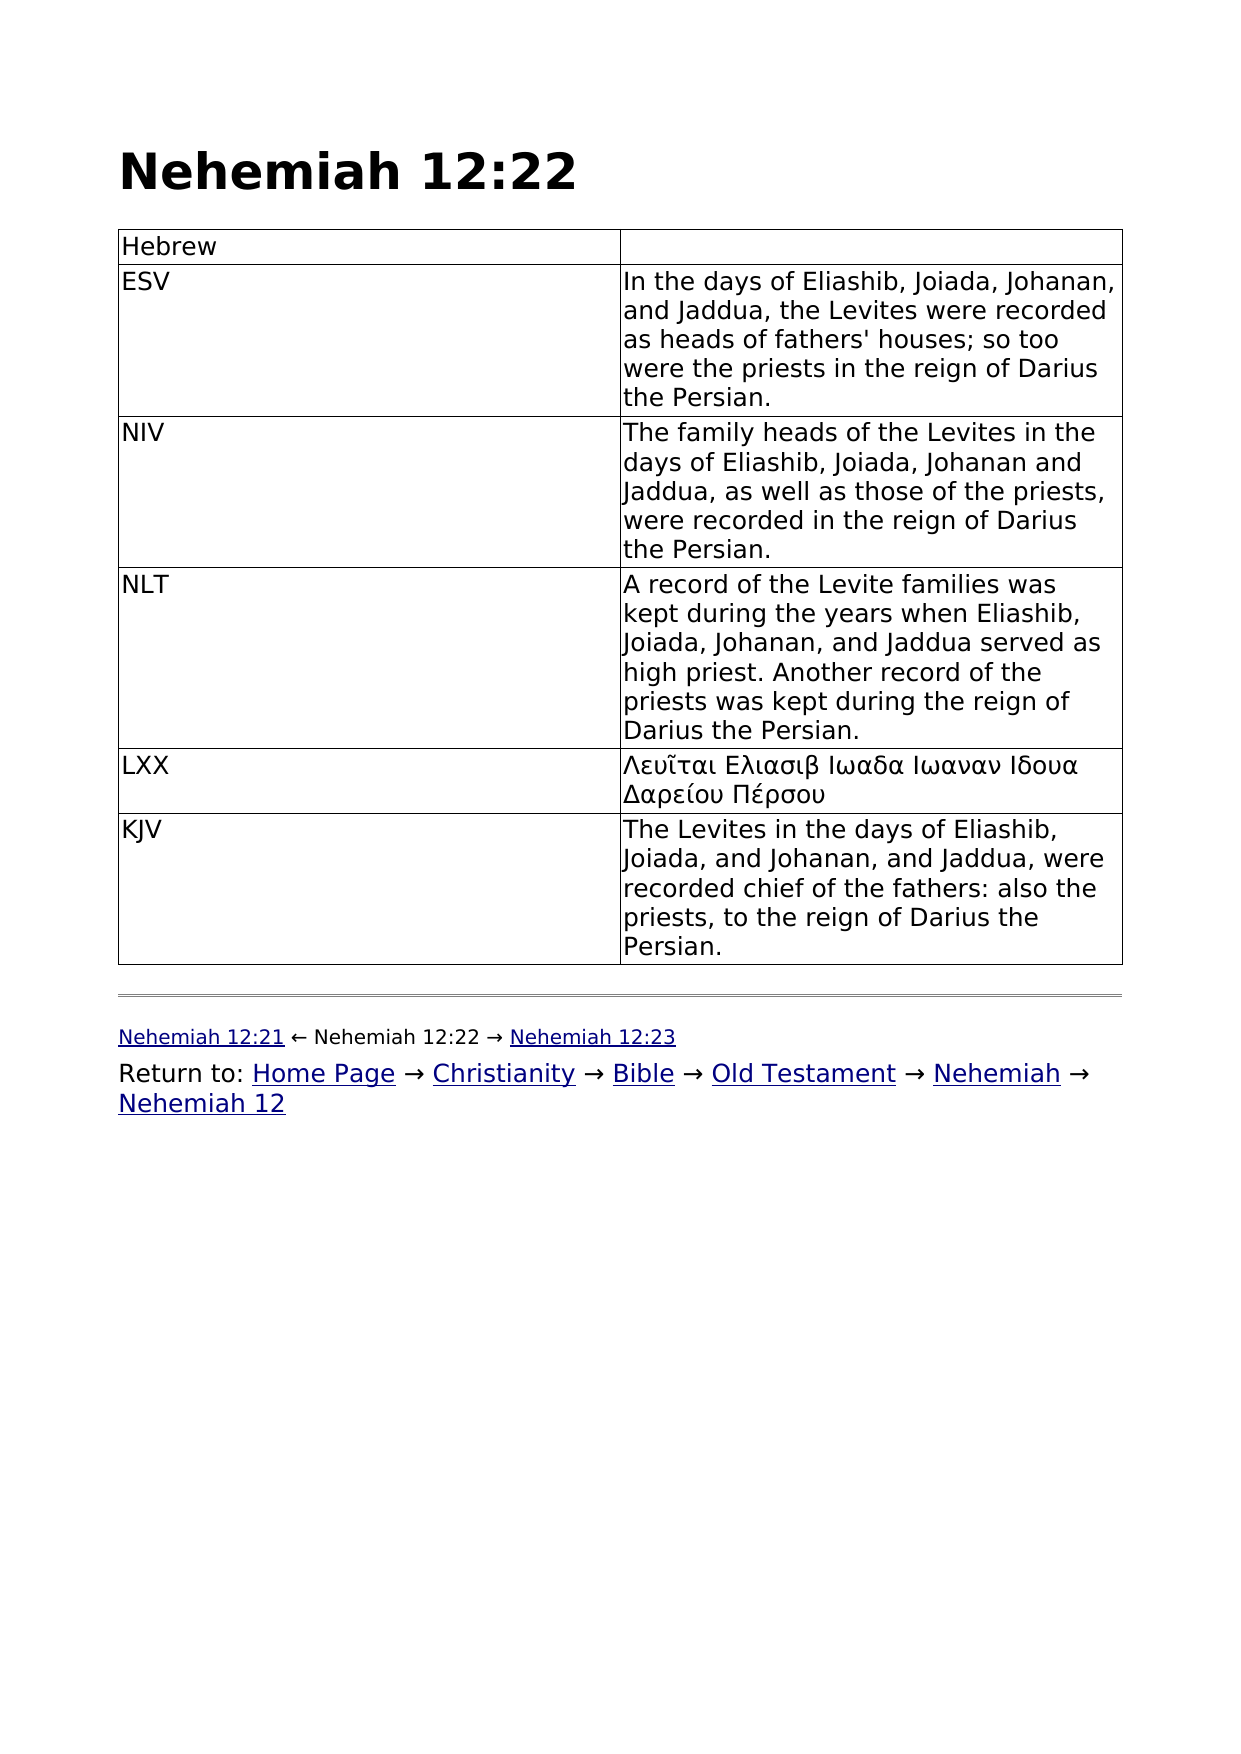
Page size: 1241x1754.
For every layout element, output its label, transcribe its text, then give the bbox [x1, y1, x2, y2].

text Nehemiah 12:21 ← Nehemiah 12:22 → Nehemiah 12:23 [118, 1026, 1122, 1059]
table_cell Λευῖται Ελιασιβ Ιωαδα Ιωαναν Ιδουα Δαρείου Πέρσου [621, 749, 1122, 812]
table_cell ESV [119, 265, 620, 416]
table_cell NLT [119, 568, 620, 748]
table_cell A record of the Levite families was kept during the years when Eliashib, Joiada, Johanan, and Jaddua served as high priest. Another record of the priests was kept during the reign of Darius the Persian. [621, 568, 1122, 748]
table_cell NIV [119, 417, 620, 567]
table_header [621, 230, 1122, 264]
table_header Hebrew [119, 230, 620, 264]
table_cell KJV [119, 814, 620, 964]
table_cell The family heads of the Levites in the days of Eliashib, Joiada, Johanan and Jaddua, as well as those of the priests, were recorded in the reign of Darius the Persian. [621, 417, 1122, 567]
table_cell The Levites in the days of Eliashib, Joiada, and Johanan, and Jaddua, were recorded chief of the fathers: also the priests, to the reign of Darius the Persian. [621, 814, 1122, 964]
table_cell In the days of Eliashib, Joiada, Johanan, and Jaddua, the Levites were recorded as heads of fathers' houses; so too were the priests in the reign of Darius the Persian. [621, 265, 1122, 416]
text Return to: Home Page → Christianity → Bible → Old Testament → Nehemiah → Nehemiah 12 [118, 1059, 1122, 1118]
subtitle Nehemiah 12:22 [118, 143, 1122, 201]
table_cell LXX [119, 749, 620, 812]
